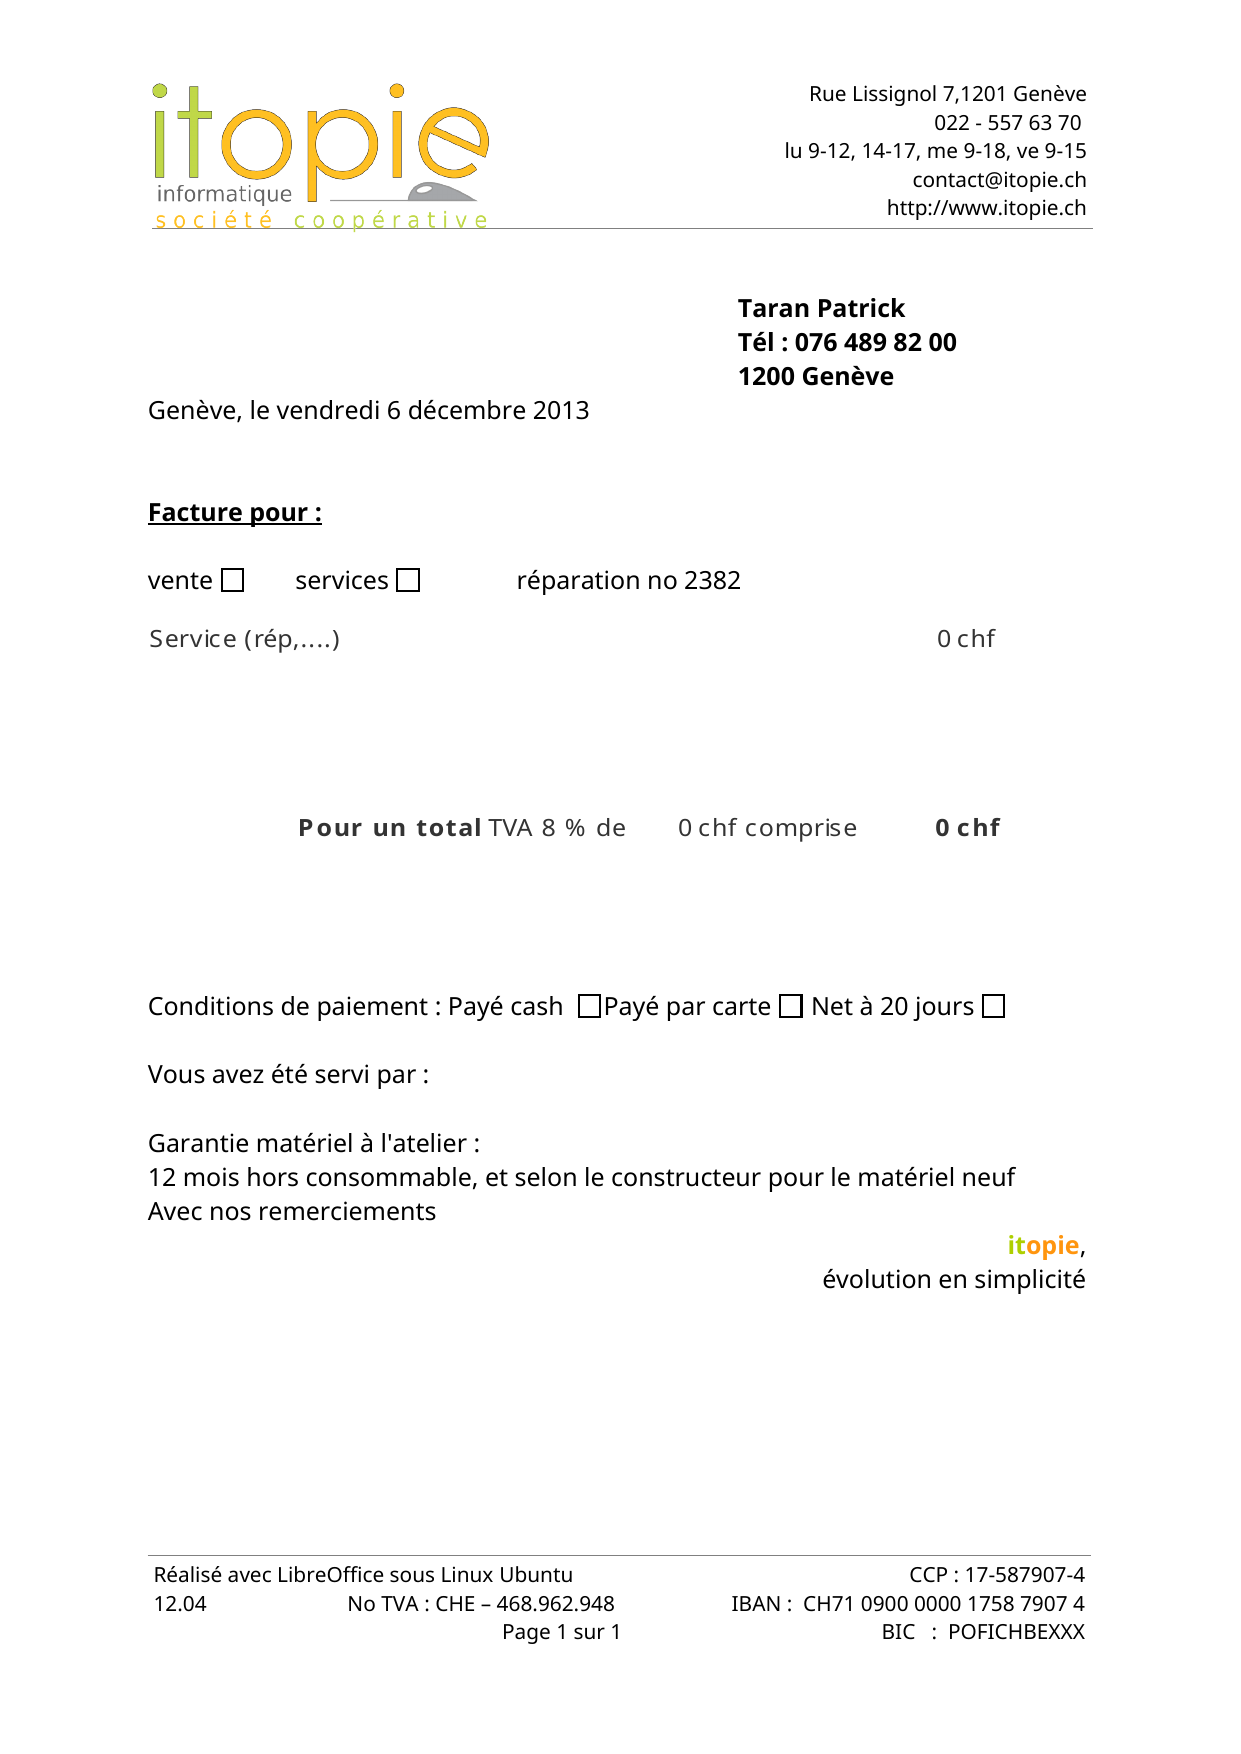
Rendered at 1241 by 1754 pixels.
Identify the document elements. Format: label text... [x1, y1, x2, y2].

picture [138, 72, 500, 244]
text Vous avez été servi par : [148, 1057, 1093, 1091]
text Genève, le vendredi 6 décembre 2013 [148, 392, 1093, 427]
text 12 mois hors consommable, et selon le constructeur pour le matériel neuf [148, 1159, 1093, 1193]
text évolution en simplicité [148, 1262, 1093, 1296]
text Avec nos remerciements [148, 1193, 1093, 1227]
text Taran Patrick [148, 290, 1093, 324]
text itopie, [148, 1227, 1093, 1262]
text Tél : 076 489 82 00 [148, 324, 1093, 358]
text Conditions de paiement : Payé cash Payé par carte Net à 20 jours [148, 989, 1093, 1023]
text 1200 Genève [148, 358, 1093, 392]
text Garantie matériel à l'atelier : [148, 1125, 1093, 1159]
text vente services réparation no 2382 [148, 563, 1093, 597]
text Facture pour : [148, 495, 1093, 529]
